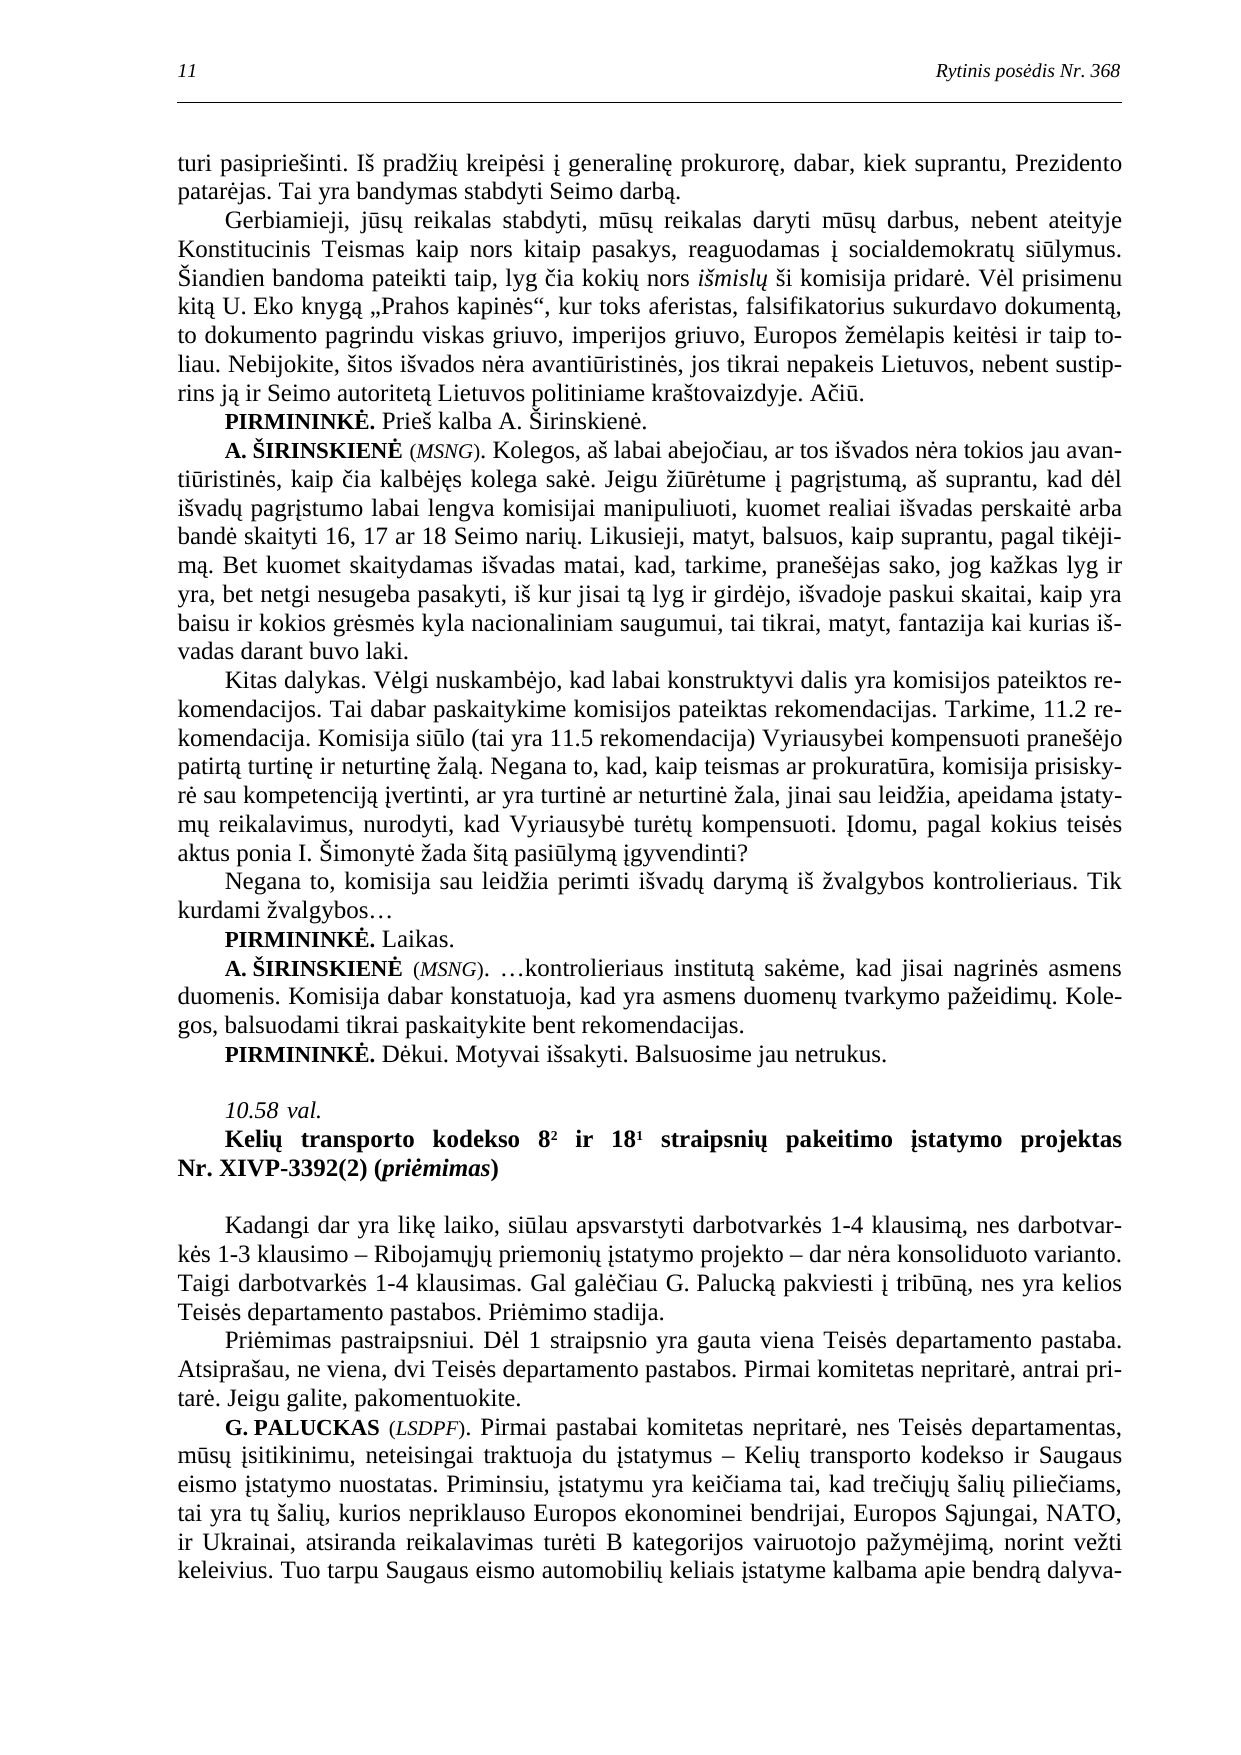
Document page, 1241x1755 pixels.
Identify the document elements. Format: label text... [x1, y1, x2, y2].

text A. ŠIRINSKIENĖ (MSNG). …kon­tro­lie­riaus ins­ti­tu­tą sa­kė­me, kad ji­sai nag­ri­nės as­mens duo­me­nis. Ko­mi­si­ja da­bar kon­sta­tuo­ja, kad yra as­mens duo­me­nų tvar­ky­mo pa­žei­di­mų. Ko­le­gos, bal­suo­da­mi tik­rai pa­skai­ty­ki­te bent re­ko­men­da­ci­jas. [177, 953, 1122, 1039]
text Ka­dan­gi dar yra li­kę lai­ko, siū­lau ap­svars­ty­ti dar­bo­tvarkės 1-4 klau­si­mą, nes dar­bo­tvar­kės 1-3 klau­si­mo – Ri­bo­ja­mų­jų prie­mo­nių įsta­ty­mo pro­jek­to – dar nė­ra kon­so­li­duo­to va­rian­to. Tai­gi dar­bo­tvarkės 1-4 klau­si­mas. Gal ga­lė­čiau G. Pa­luc­ką pa­kvies­ti į tri­bū­ną, nes yra ke­lios Tei­sės de­par­ta­men­to pa­sta­bos. Pri­ėmi­mo sta­di­ja. [177, 1210, 1122, 1325]
text PIRMININKĖ. Prieš kal­ba A. Ši­rins­kie­nė. [177, 406, 1122, 435]
text 10.58 val. [224, 1096, 1122, 1124]
text G. PALUCKAS (LSDPF). Pir­mai pa­sta­bai ko­mi­te­tas ne­pri­ta­rė, nes Tei­sės de­par­ta­men­tas, mū­sų įsi­ti­ki­ni­mu, ne­tei­sin­gai trak­tuo­ja du įsta­ty­mus – Ke­lių trans­por­to ko­dek­so ir Sau­gaus eis­mo įsta­ty­mo nuo­sta­tas. Pri­min­siu, įsta­ty­mu yra kei­čia­ma tai, kad tre­čių­jų ša­lių pi­lie­čiams, tai yra tų ša­lių, ku­rios ne­pri­klau­so Eu­ro­pos eko­no­mi­nei ben­dri­jai, Eu­ro­pos Są­jun­gai, NATO, ir Uk­rai­nai, at­si­ran­da rei­ka­la­vi­mas tu­rė­ti B ka­te­go­ri­jos vai­ruo­to­jo pa­žy­mė­ji­mą, no­rint vež­ti ke­lei­vius. Tuo tar­pu Sau­gaus eis­mo au­to­mo­bi­lių ke­liais įsta­ty­me kal­ba­ma apie ben­drą da­ly­va­ [177, 1412, 1122, 1584]
text Ke­lių trans­por­to ko­dek­so 82 ir 181 straips­nių pa­kei­ti­mo įsta­ty­mo pro­jek­tas Nr. XIVP-3392(2) (pri­ėmi­mas) [177, 1124, 1122, 1182]
text Ki­tas da­ly­kas. Vėl­gi nu­skam­bė­jo, kad la­bai kon­struk­ty­vi da­lis yra ko­mi­si­jos pa­teik­tos re­ko­men­da­ci­jos. Tai da­bar pa­skai­ty­ki­me ko­mi­si­jos pa­teik­tas re­ko­men­da­ci­jas. Tar­ki­me, 11.2 re­ko­men­da­ci­ja. Ko­mi­si­ja siū­lo (tai yra 11.5 re­ko­men­da­ci­ja) Vy­riau­sy­bei kom­pen­suo­ti pra­ne­šė­jo pa­tir­tą tur­ti­nę ir ne­tur­ti­nę ža­lą. Ne­ga­na to, kad, kaip teis­mas ar pro­ku­ra­tū­ra, ko­mi­si­ja pri­sis­ky­rė sau kom­pe­ten­ci­ją įver­tin­ti, ar yra tur­ti­nė ar ne­tur­ti­nė ža­la, ji­nai sau lei­džia, apei­da­ma įsta­ty­mų rei­ka­la­vi­mus, nu­ro­dy­ti, kad Vy­riau­sy­bė tu­rė­tų kom­pen­suo­ti. Įdo­mu, pa­gal ko­kius tei­sės ak­tus po­nia I. Ši­mo­ny­tė ža­da ši­tą pa­siū­ly­mą įgy­ven­din­ti? [177, 665, 1122, 866]
text Ger­bia­mie­ji, jū­sų rei­ka­las stab­dy­ti, mū­sų rei­ka­las da­ry­ti mū­sų dar­bus, ne­bent at­ei­ty­je Kon­sti­tu­ci­nis Teis­mas kaip nors ki­taip pa­sa­kys, re­a­guo­da­mas į so­cial­de­mok­ra­tų siū­ly­mus. Šian­dien ban­do­ma pa­teik­ti taip, lyg čia ko­kių nors iš­mis­lų ši ko­mi­si­ja pri­da­rė. Vėl pri­si­me­nu ki­tą U. Eko kny­gą „Pra­hos ka­pi­nės“, kur toks afe­ris­tas, fal­si­fi­ka­to­rius su­kur­da­vo do­ku­men­tą, to do­ku­men­to pa­grin­du vis­kas griu­vo, im­pe­ri­jos griu­vo, Eu­ro­pos že­mė­la­pis kei­tė­si ir taip to­liau. Ne­bi­jo­ki­te, ši­tos iš­va­dos nė­ra avan­tiū­ris­ti­nės, jos tik­rai ne­pa­keis Lie­tu­vos, ne­bent su­stip­rins ją ir Sei­mo au­to­ri­te­tą Lie­tu­vos po­li­ti­nia­me kraš­to­vaiz­dy­je. Ačiū. [177, 205, 1122, 406]
text Pri­ėmi­mas pa­straips­niui. Dėl 1 straips­nio yra gau­ta vie­na Tei­sės de­par­ta­men­to pa­sta­ba. At­si­pra­šau, ne vie­na, dvi Tei­sės de­par­ta­men­to pa­sta­bos. Pir­mai ko­mi­te­tas ne­pri­ta­rė, ant­rai pri­ta­rė. Jei­gu ga­li­te, pa­ko­men­tuo­ki­te. [177, 1325, 1122, 1412]
text PIRMININKĖ. Dė­kui. Mo­ty­vai iš­sa­ky­ti. Bal­suo­si­me jau ne­tru­kus. [177, 1039, 1122, 1068]
text A. ŠIRINSKIENĖ (MSNG). Ko­le­gos, aš la­bai abe­jo­čiau, ar tos iš­va­dos nė­ra to­kios jau avan­tiū­ris­ti­nės, kaip čia kal­bė­jęs ko­le­ga sa­kė. Jei­gu žiū­rė­tu­me į pa­grįs­tu­mą, aš su­pran­tu, kad dėl iš­va­dų pa­grįs­tu­mo la­bai leng­va ko­mi­si­jai ma­ni­pu­liuo­ti, kuo­met re­a­liai iš­va­das per­skai­tė ar­ba ban­dė skai­ty­ti 16, 17 ar 18 Sei­mo na­rių. Li­ku­sie­ji, ma­tyt, bal­suos, kaip su­pran­tu, pa­gal ti­kė­ji­mą. Bet kuo­met skai­ty­da­mas iš­va­das ma­tai, kad, tar­ki­me, pra­ne­šė­jas sa­ko, jog kaž­kas lyg ir yra, bet net­gi ne­su­ge­ba pa­sa­ky­ti, iš kur ji­sai tą lyg ir gir­dė­jo, iš­va­do­je pas­kui skai­tai, kaip yra bai­su ir ko­kios grės­mės ky­la na­cio­na­li­niam sau­gu­mui, tai tik­rai, ma­tyt, fan­ta­zi­ja kai ku­rias iš­va­das da­rant bu­vo la­ki. [177, 435, 1122, 665]
text PIRMININKĖ. Lai­kas. [177, 924, 1122, 953]
text tu­ri pa­si­prie­šin­ti. Iš pra­džių krei­pė­si į ge­ne­ra­li­nę pro­ku­ro­rę, da­bar, kiek su­pran­tu, Pre­zi­den­to pa­ta­rė­jas. Tai yra ban­dy­mas stab­dy­ti Sei­mo dar­bą. [177, 148, 1122, 205]
text Ne­ga­na to, ko­mi­si­ja sau lei­džia per­im­ti iš­va­dų da­ry­mą iš žval­gy­bos kon­tro­lie­riaus. Tik kur­da­mi žval­gy­bos… [177, 866, 1122, 924]
